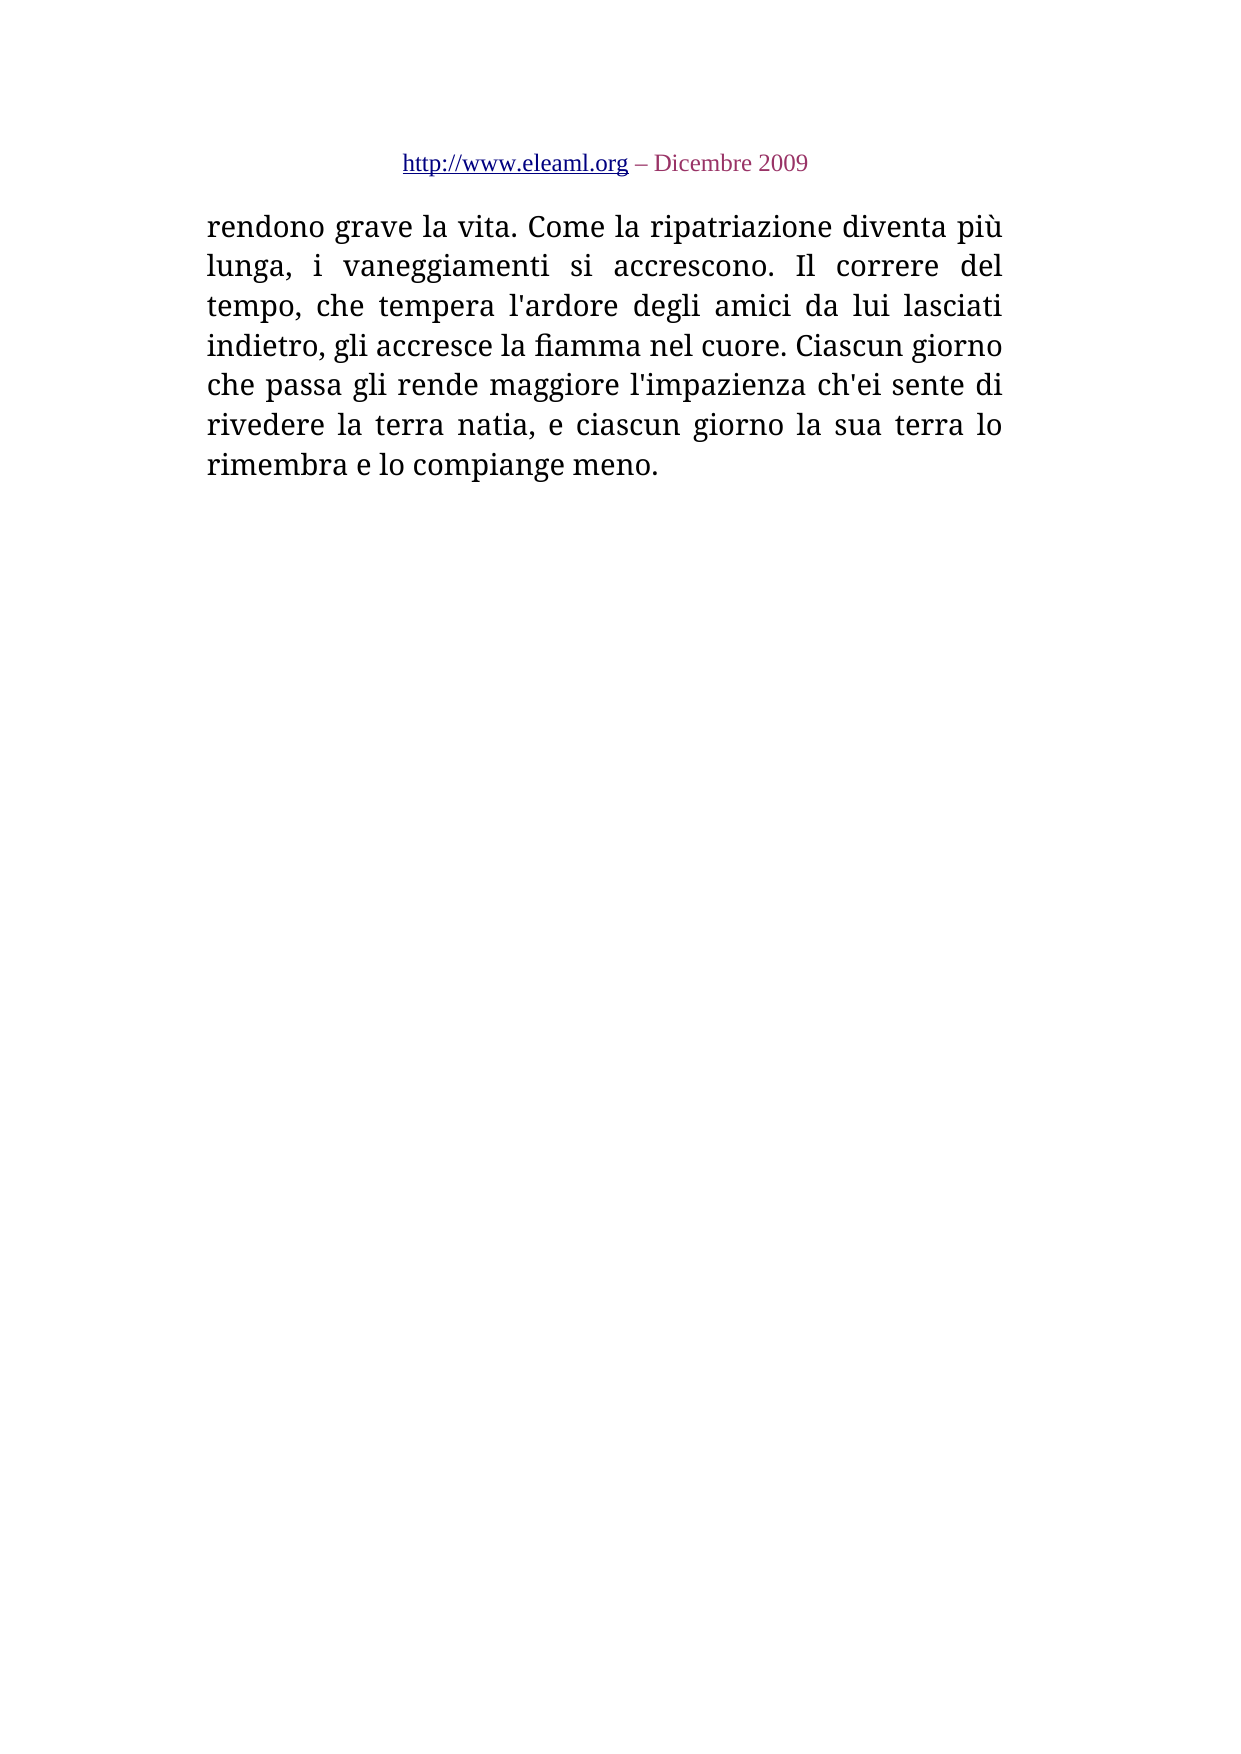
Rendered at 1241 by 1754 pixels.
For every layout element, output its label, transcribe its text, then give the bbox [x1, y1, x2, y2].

text rendono grave la vita. Come la ripatriazione diventa più lunga, i vaneggiamenti si accrescono. Il correre del tempo, che tempera l'ardore degli amici da lui lasciati indietro, gli accresce la fiamma nel cuore. Ciascun giorno che passa gli rende maggiore l'impazienza ch'ei sente di rivedere la terra natia, e ciascun giorno la sua terra lo rimembra e lo compiange meno. [207, 206, 1004, 484]
